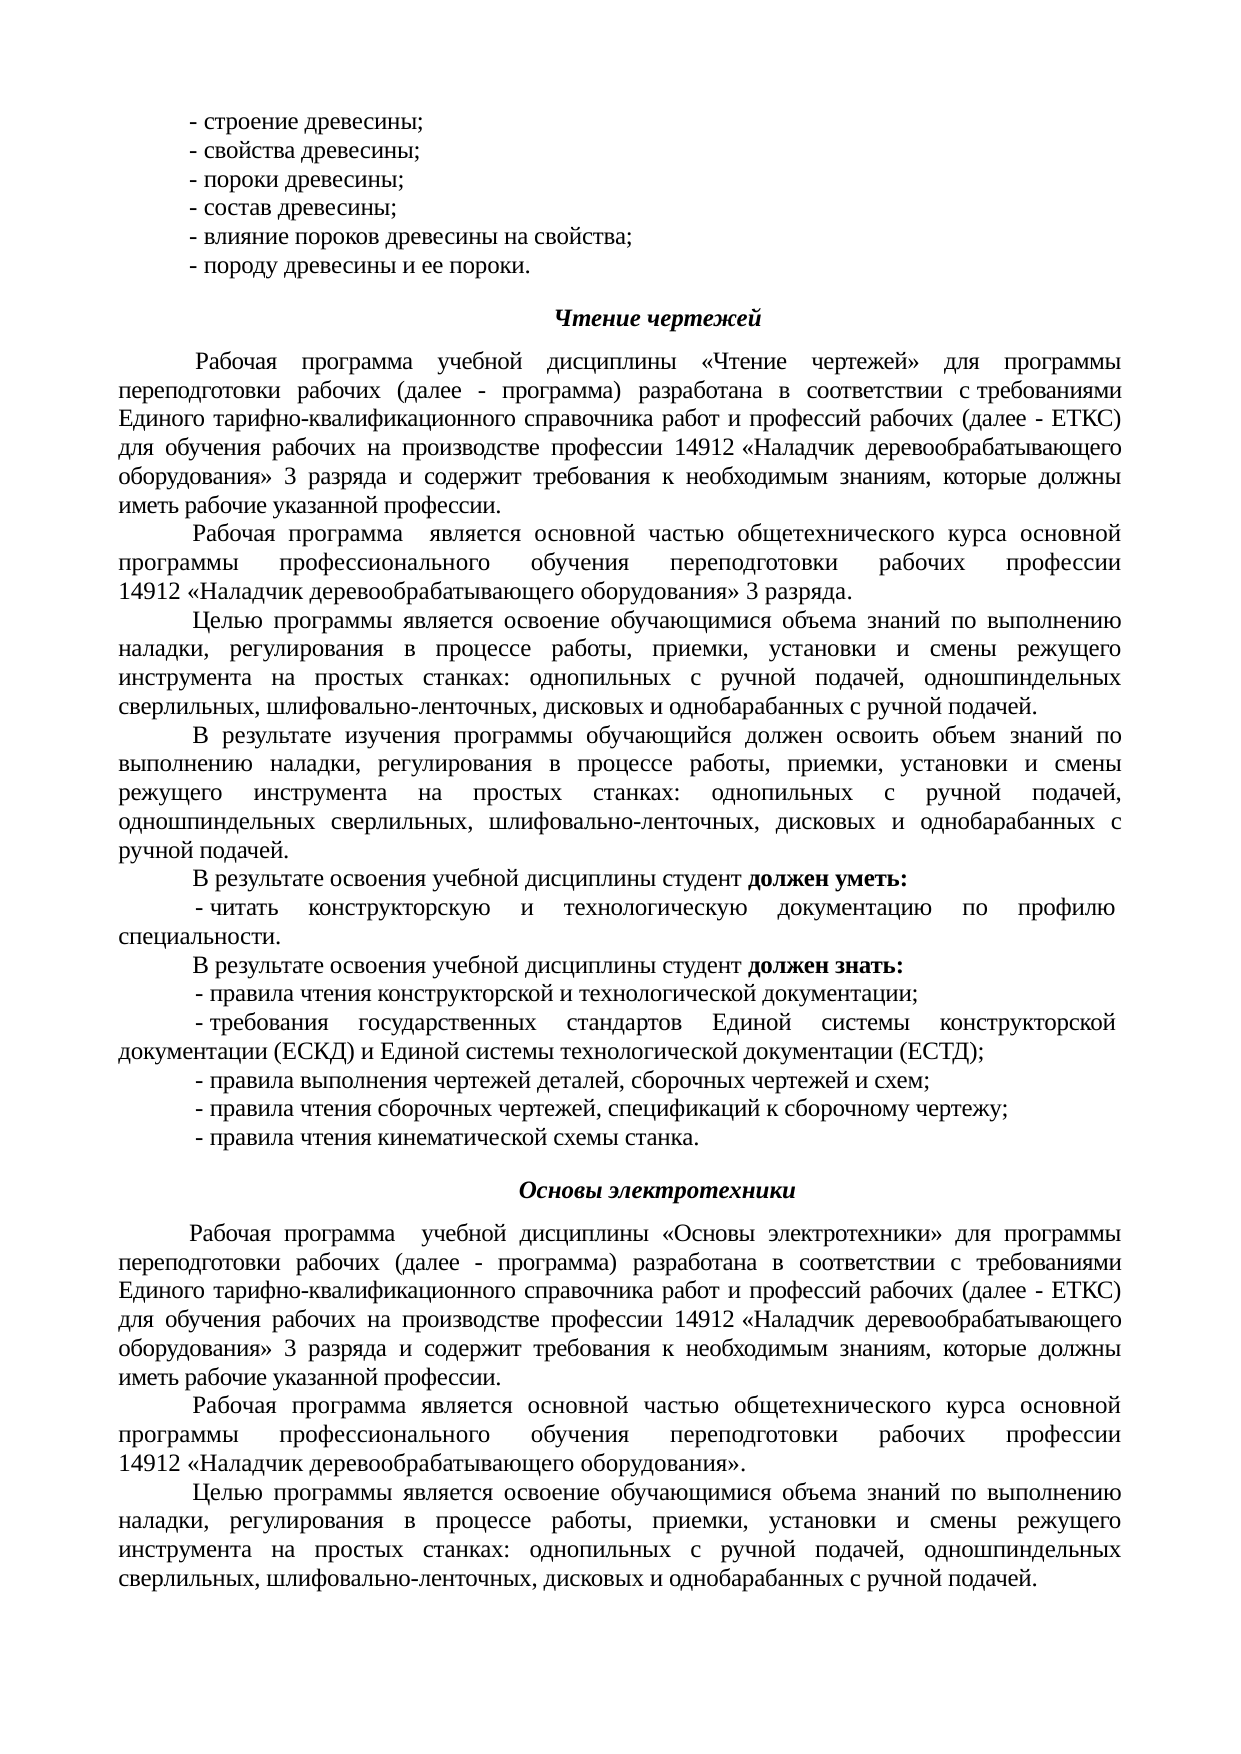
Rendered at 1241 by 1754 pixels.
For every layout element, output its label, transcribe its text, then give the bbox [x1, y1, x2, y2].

text - строение древесины; [118, 106, 1116, 135]
text Рабочая программа является основной частью общетехнического курса основной программы профессионального обучения переподготовки рабочих профессии 14912 «Наладчик деревообрабатывающего оборудования». [118, 1391, 1122, 1477]
text Рабочая программа является основной частью общетехнического курса основной программы профессионального обучения переподготовки рабочих профессии 14912 «Наладчик деревообрабатывающего оборудования» 3 разряда. [118, 518, 1122, 605]
text Целью программы является освоение обучающимися объема знаний по выполнению наладки, регулирования в процессе работы, приемки, установки и смены режущего инструмента на простых станках: однопильных с ручной подачей, одношпиндельных сверлильных, шлифовально-ленточных, дисковых и однобарабанных с ручной подачей. [118, 1477, 1122, 1592]
text - правила чтения кинематической схемы станка. [118, 1122, 1116, 1151]
text - состав древесины; [118, 192, 1116, 221]
text В результате освоения учебной дисциплины студент должен знать: [118, 950, 1122, 978]
text - правила выполнения чертежей деталей, сборочных чертежей и схем; [118, 1065, 1116, 1093]
text - свойства древесины; [118, 135, 1116, 164]
text - пороки древесины; [118, 164, 1116, 192]
text - породу древесины и ее пороки. [118, 250, 1116, 279]
text В результате освоения учебной дисциплины студент должен уметь: [118, 863, 1122, 892]
text Чтение чертежей [118, 303, 1122, 332]
text - правила чтения конструкторской и технологической документации; [118, 978, 1116, 1007]
text - влияние пороков древесины на свойства; [118, 221, 1116, 250]
text Основы электротехники [118, 1175, 1122, 1204]
text Рабочая программа учебной дисциплины «Чтение чертежей» для программы переподготовки рабочих (далее - программа) разработана в соответствии с требованиями Единого тарифно-квалификационного справочника работ и профессий рабочих (далее - ЕТКС) для обучения рабочих на производстве профессии 14912 «Наладчик деревообрабатывающего оборудования» 3 разряда и содержит требования к необходимым знаниям, которые должны иметь рабочие указанной профессии. [118, 346, 1122, 518]
text - читать конструкторскую и технологическую документацию по профилю специальности. [118, 892, 1116, 950]
text Целью программы является освоение обучающимися объема знаний по выполнению наладки, регулирования в процессе работы, приемки, установки и смены режущего инструмента на простых станках: однопильных с ручной подачей, одношпиндельных сверлильных, шлифовально-ленточных, дисковых и однобарабанных с ручной подачей. [118, 605, 1122, 720]
text - требования государственных стандартов Единой системы конструкторской документации (ЕСКД) и Единой системы технологической документации (ЕСТД); [118, 1007, 1116, 1065]
text Рабочая программа учебной дисциплины «Основы электротехники» для программы переподготовки рабочих (далее - программа) разработана в соответствии с требованиями Единого тарифно-квалификационного справочника работ и профессий рабочих (далее - ЕТКС) для обучения рабочих на производстве профессии 14912 «Наладчик деревообрабатывающего оборудования» 3 разряда и содержит требования к необходимым знаниям, которые должны иметь рабочие указанной профессии. [118, 1218, 1122, 1391]
text - правила чтения сборочных чертежей, спецификаций к сборочному чертежу; [118, 1093, 1116, 1122]
text В результате изучения программы обучающийся должен освоить объем знаний по выполнению наладки, регулирования в процессе работы, приемки, установки и смены режущего инструмента на простых станках: однопильных с ручной подачей, одношпиндельных сверлильных, шлифовально-ленточных, дисковых и однобарабанных с ручной подачей. [118, 720, 1122, 863]
